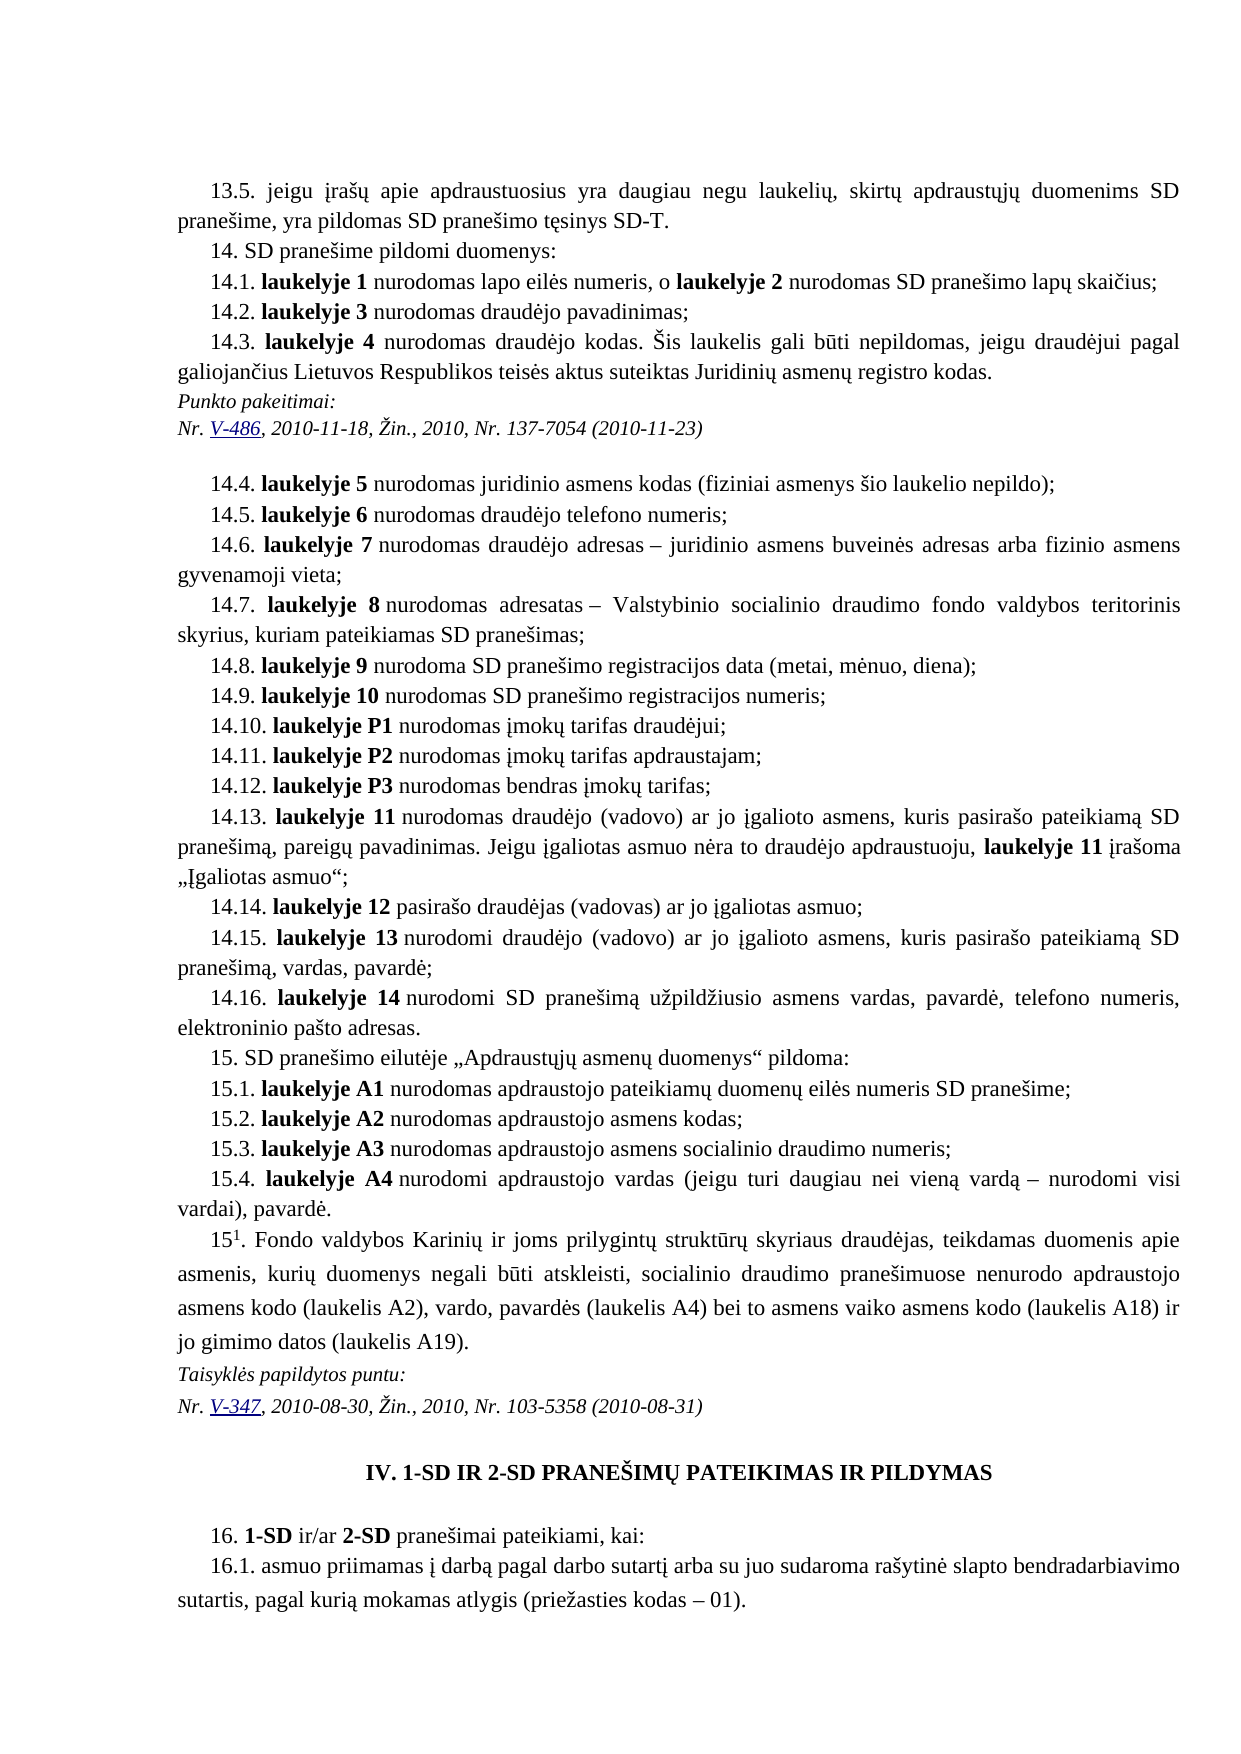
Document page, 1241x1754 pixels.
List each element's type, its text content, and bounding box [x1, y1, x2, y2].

text 14.2. laukelyje 3 nurodomas draudėjo pavadinimas; [177, 298, 1181, 324]
text IV. 1-SD IR 2-SD PRANEŠIMŲ PATEIKIMAS IR PILDYMAS [177, 1459, 1181, 1485]
text 14.9. laukelyje 10 nurodomas SD pranešimo registracijos numeris; [177, 682, 1181, 708]
text 14.12. laukelyje P3 nurodomas bendras įmokų tarifas; [177, 773, 1181, 799]
text 14.13. laukelyje 11 nurodomas draudėjo (vadovo) ar jo įgalioto asmens, kuris pasirašo pateikiamą SD pranešimą, pareigų pavadinimas. Jeigu įgaliotas asmuo nėra to draudėjo apdraustuoju, laukelyje 11 įrašoma „Įgaliotas asmuo“; [177, 803, 1181, 889]
text 13.5. jeigu įrašų apie apdraustuosius yra daugiau negu laukelių, skirtų apdraustųjų duomenims SD pranešime, yra pildomas SD pranešimo tęsinys SD-T. [177, 177, 1181, 234]
text 14. SD pranešime pildomi duomenys: [177, 238, 1181, 264]
text 15.2. laukelyje A2 nurodomas apdraustojo asmens kodas; [177, 1105, 1181, 1131]
text 14.4. laukelyje 5 nurodomas juridinio asmens kodas (fiziniai asmenys šio laukelio nepildo); [177, 471, 1181, 497]
text Nr. V-347, 2010-08-30, Žin., 2010, Nr. 103-5358 (2010-08-31) [177, 1394, 1181, 1418]
text 14.15. laukelyje 13 nurodomi draudėjo (vadovo) ar jo įgalioto asmens, kuris pasirašo pateikiamą SD pranešimą, vardas, pavardė; [177, 924, 1181, 980]
text 14.11. laukelyje P2 nurodomas įmokų tarifas apdraustajam; [177, 742, 1181, 769]
text 14.3. laukelyje 4 nurodomas draudėjo kodas. Šis laukelis gali būti nepildomas, jeigu draudėjui pagal galiojančius Lietuvos Respublikos teisės aktus suteiktas Juridinių asmenų registro kodas. [177, 328, 1181, 385]
text Nr. V-486, 2010-11-18, Žin., 2010, Nr. 137-7054 (2010-11-23) [177, 416, 1181, 440]
text 151. Fondo valdybos Karinių ir joms prilygintų struktūrų skyriaus draudėjas, teikdamas duomenis apie asmenis, kurių duomenys negali būti atskleisti, socialinio draudimo pranešimuose nenurodo apdraustojo asmens kodo (laukelis A2), vardo, pavardės (laukelis A4) bei to asmens vaiko asmens kodo (laukelis A18) ir jo gimimo datos (laukelis A19). [177, 1226, 1181, 1354]
text 14.6. laukelyje 7 nurodomas draudėjo adresas – juridinio asmens buveinės adresas arba fizinio asmens gyvenamoji vieta; [177, 531, 1181, 587]
text 16.1. asmuo priimamas į darbą pagal darbo sutartį arba su juo sudaroma rašytinė slapto bendradarbiavimo sutartis, pagal kurią mokamas atlygis (priežasties kodas – 01). [177, 1552, 1181, 1613]
text 14.7. laukelyje 8 nurodomas adresatas – Valstybinio socialinio draudimo fondo valdybos teritorinis skyrius, kuriam pateikiamas SD pranešimas; [177, 591, 1181, 648]
text 15.4. laukelyje A4 nurodomi apdraustojo vardas (jeigu turi daugiau nei vieną vardą – nurodomi visi vardai), pavardė. [177, 1165, 1181, 1222]
text 15.1. laukelyje A1 nurodomas apdraustojo pateikiamų duomenų eilės numeris SD pranešime; [177, 1075, 1181, 1101]
text Taisyklės papildytos puntu: [177, 1362, 1181, 1386]
text Punkto pakeitimai: [177, 389, 1181, 413]
text 14.14. laukelyje 12 pasirašo draudėjas (vadovas) ar jo įgaliotas asmuo; [177, 893, 1181, 920]
text 14.16. laukelyje 14 nurodomi SD pranešimą užpildžiusio asmens vardas, pavardė, telefono numeris, elektroninio pašto adresas. [177, 984, 1181, 1041]
text 14.8. laukelyje 9 nurodoma SD pranešimo registracijos data (metai, mėnuo, diena); [177, 652, 1181, 678]
text 14.1. laukelyje 1 nurodomas lapo eilės numeris, o laukelyje 2 nurodomas SD pranešimo lapų skaičius; [177, 268, 1181, 294]
text 15.3. laukelyje A3 nurodomas apdraustojo asmens socialinio draudimo numeris; [177, 1135, 1181, 1161]
text 15. SD pranešimo eilutėje „Apdraustųjų asmenų duomenys“ pildoma: [177, 1044, 1181, 1071]
text 14.5. laukelyje 6 nurodomas draudėjo telefono numeris; [177, 501, 1181, 527]
text 16. 1-SD ir/ar 2-SD pranešimai pateikiami, kai: [177, 1522, 1181, 1548]
text 14.10. laukelyje P1 nurodomas įmokų tarifas draudėjui; [177, 712, 1181, 738]
